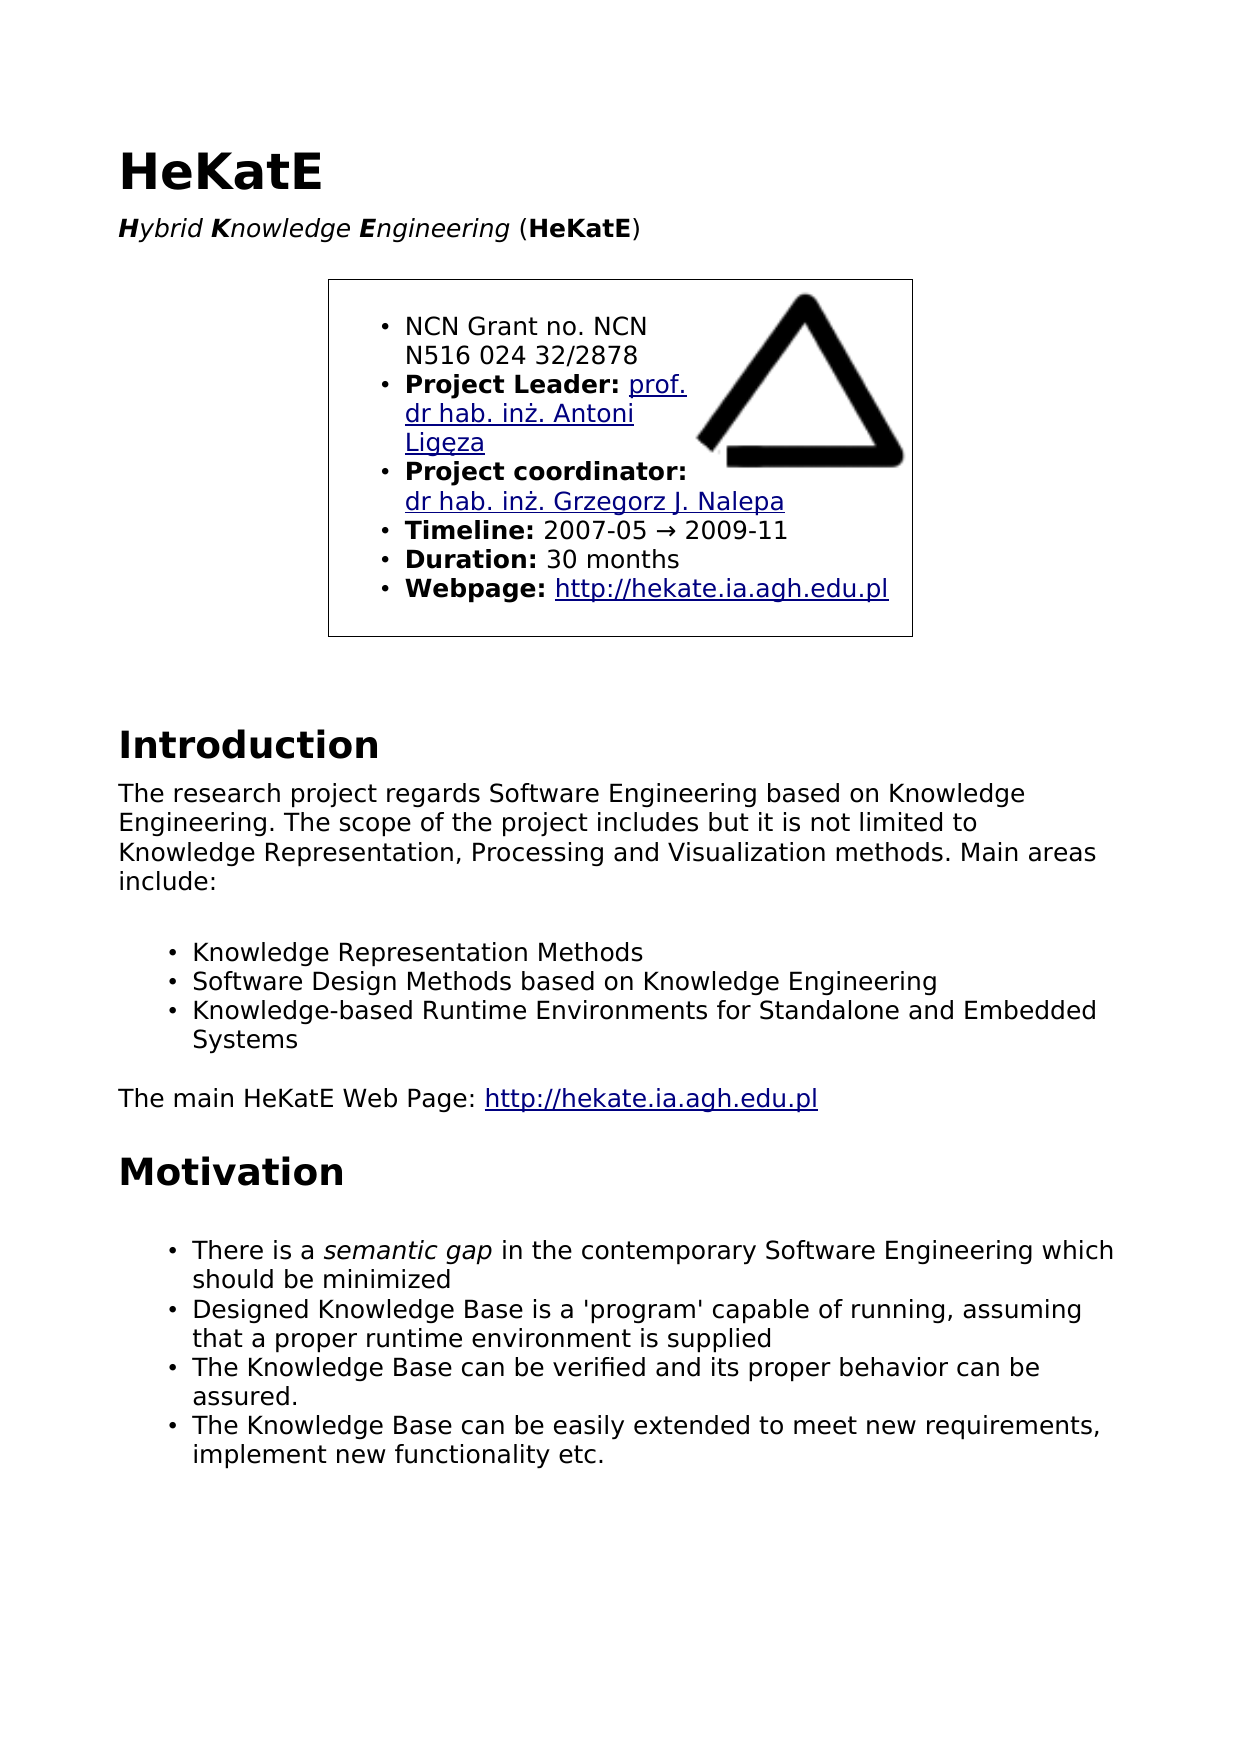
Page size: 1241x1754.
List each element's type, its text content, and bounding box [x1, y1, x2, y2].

text The research project regards Software Engineering based on Knowledge Engineering. The scope of the project includes but it is not limited to Knowledge Representation, Processing and Visualization methods. Main areas include: [118, 779, 1122, 896]
table_header NCN Grant no. NCN N516 024 32/2878 Project Leader: prof. dr hab. inż. Antoni Ligęza Project coordinator: dr hab. inż. Grzegorz J. Nalepa Timeline: 2007-05 → 2009-11 Duration: 30 months Webpage: http://hekate.ia.agh.edu.pl [329, 280, 912, 636]
list The Knowledge Base can be easily extended to meet new requirements, implement new functionality etc. [177, 1411, 1122, 1470]
subtitle Introduction [118, 723, 1122, 767]
subtitle HeKatE [118, 143, 1122, 201]
list Software Design Methods based on Knowledge Engineering [177, 967, 1122, 996]
list The Knowledge Base can be verified and its proper behavior can be assured. [177, 1353, 1122, 1411]
text Hybrid Knowledge Engineering (HeKatE) [118, 214, 1122, 243]
list Knowledge-based Runtime Environments for Standalone and Embedded Systems [177, 996, 1122, 1055]
subtitle Motivation [118, 1151, 1122, 1194]
list Designed Knowledge Base is a 'program' capable of running, assuming that a proper runtime environment is supplied [177, 1295, 1122, 1353]
list There is a semantic gap in the contemporary Software Engineering which should be minimized [177, 1236, 1122, 1295]
list Knowledge Representation Methods [177, 938, 1122, 967]
picture [690, 282, 910, 479]
text The main HeKatE Web Page: http://hekate.ia.agh.edu.pl [118, 1084, 1122, 1113]
